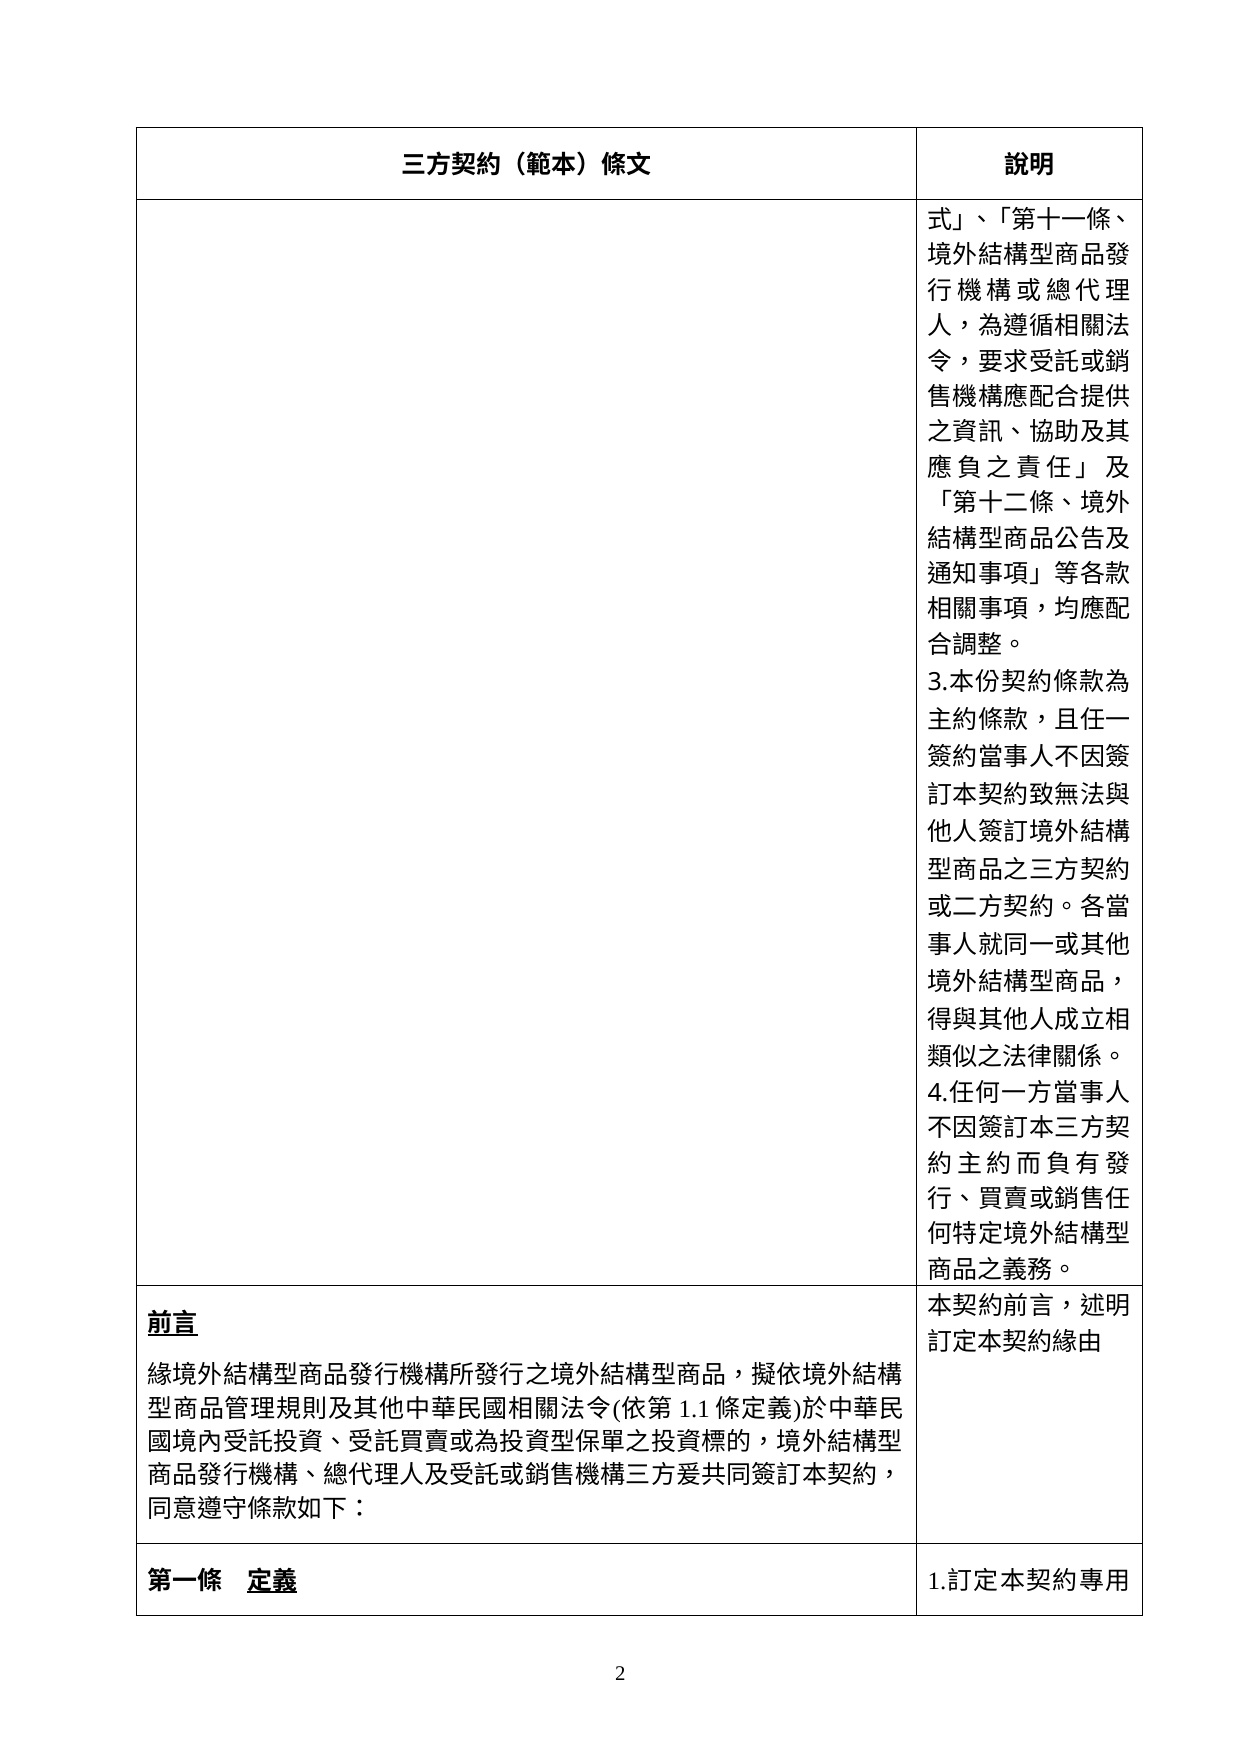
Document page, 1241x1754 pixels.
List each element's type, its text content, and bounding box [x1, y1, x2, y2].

table_cell 1.訂定本契約專用 [917, 1544, 1142, 1614]
table_cell [137, 200, 916, 1285]
table_cell 前言 緣境外結構型商品發行機構所發行之境外結構型商品，擬依境外結構型商品管理規則及其他中華民國相關法令(依第1.1條定義)於中華民國境內受託投資、受託買賣或為投資型保單之投資標的，境外結構型商品發行機構、總代理人及受託或銷售機構三方爰共同簽訂本契約，同意遵守條款如下： [137, 1286, 916, 1543]
table_header 說明 [917, 128, 1142, 199]
table_cell 本契約前言，述明訂定本契約緣由 [917, 1286, 1142, 1543]
table_cell 式」、「第十一條、境外結構型商品發行機構或總代理人，為遵循相關法令，要求受託或銷售機構應配合提供之資訊、協助及其應負之責任」及「第十二條、境外結構型商品公告及通知事項」等各款相關事項，均應配合調整。 3.本份契約條款為主約條款，且任一簽約當事人不因簽訂本契約致無法與他人簽訂境外結構型商品之三方契約或二方契約。各當事人就同一或其他境外結構型商品，得與其他人成立相類似之法律關係。 4.任何一方當事人不因簽訂本三方契約主約而負有發行、買賣或銷售任何特定境外結構型商品之義務。 [917, 200, 1142, 1285]
table_header 三方契約（範本）條文 [137, 128, 916, 199]
table_cell 定義 除前述或本契約其他條款中所定義之用語外，本契約下述用語之定義如下： 「中華民國相關法令」係指境外結構型商品管理規則及其他與境外結構型商品於中華民國境內之交易有關之中華民國法律、行政命令、主管機關函釋、自律機構及同業公會規範與規章。 「本約境外結構型商品」係指境外結構型商品發行機構所發行，詳載於本契約三方當事人另行簽訂之各附約，依本契約約定，於中華民國境內受託投資、受託買賣或為投資型保單投資標的之境外結構型商品。 「主約」係指本契約三方當事人就本約境外結構型商品於中華民國境內受託投資、受託買賣或為投資型保單投資標的，所簽訂以規範三方當事人權利義務之本契約主要約定，與附約共同構成本契約全部。主約條款適用於各附約所載之本約境外結構型商品。 「附約」係指本契約三方當事人於主約簽訂後或同時，為補充主約約定之不足，就各次發行之本約境外結構型商品、其交易交割事項、交易流程、配息作業、資料傳輸方式及格式、費用明細、行銷文件製作方式、影響投資人權益之重大事項及其他特別約定事項另行簽署之書面約定。附約為本契約之一部分，與主約共同構成本契約之全部。各附約間個別獨立，無相互依存關係，任一附約之終止，不影響其他附約之效力。任一附約經終止時，本契約主約所載與該附約相關之權利義務亦一併終止。主約終止時，全部附約應一併終止之。 「金管會」係指中華民國行政院金融監督管理委員會。 「金融總會」係指台灣金融服務業聯合總會。 「投資人須知應行記載事項」係指金融總會所擬訂並經金管會備查之境外結構型商品中文投資人須知應行記載事項。 「產品說明書應行記載事項」係指金融總會所擬訂並經金管會備查之境外結構型商品中文產品說明書應行記載事項。 「金管會指定之資訊傳輸系統」係指臺灣集中保管結算所股份有限公司「境外結構型商品資訊觀測站」（網址http://structurednotes.tdcc.com.tw），但金管會嗣後若變更其指定，從變更後之指定。 「投資人」係指委託受託或銷售機構以受託投資、受託買賣之方式投資本約境外結構型商品之投資人，或其投資標的為本約境外結構型商品之投資型保險之要保人。 「保證機構」係指擔任本約境外結構型商品之保證機構者。 「審查及管理規範」係指金融總會所擬訂並經金管會核定之境外結構型商品審查及管理規範。 「營業日」係指中華民國之銀行對外營業之日。 [137, 1544, 916, 1614]
